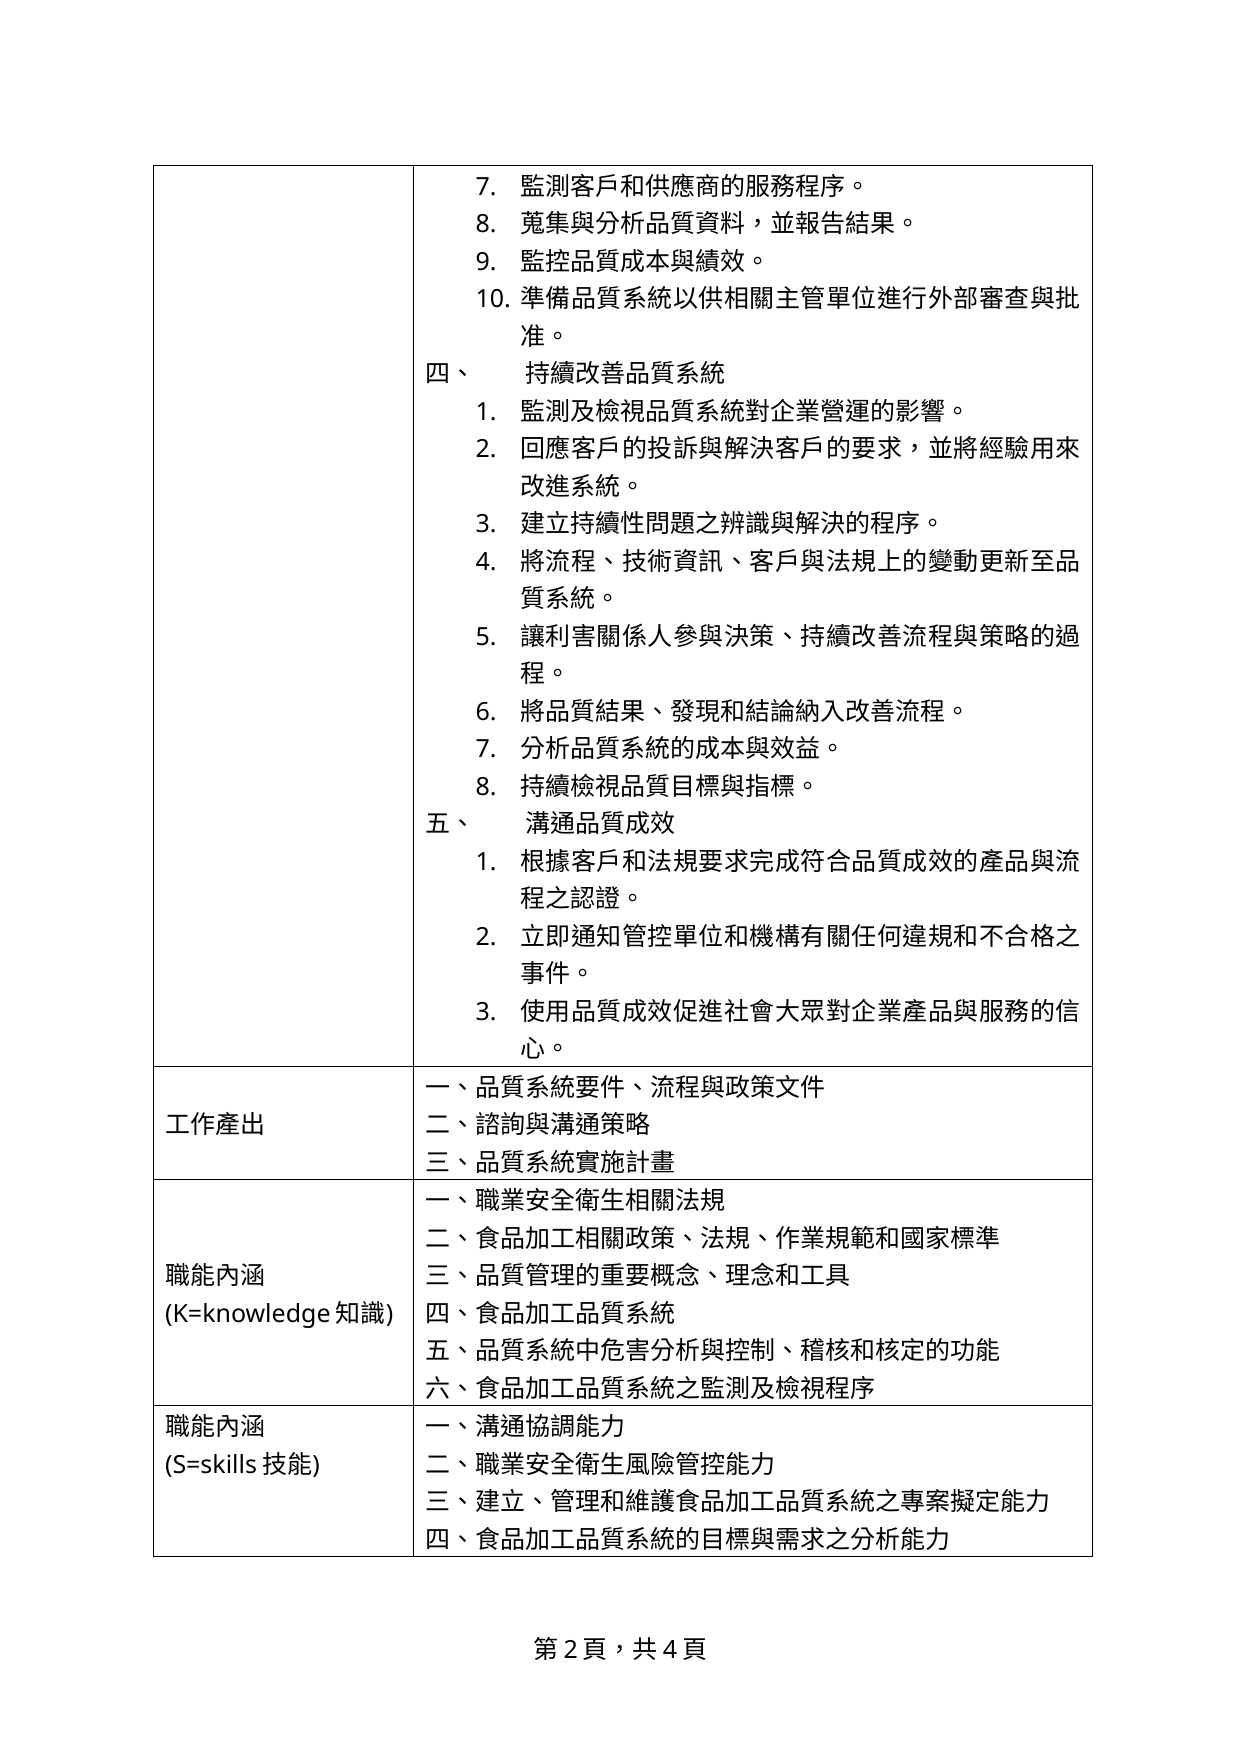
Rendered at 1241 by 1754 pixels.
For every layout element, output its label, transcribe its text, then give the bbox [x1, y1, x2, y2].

table_cell 職能內涵 (K=knowledge知識) [154, 1180, 413, 1405]
table_cell 溝通協調能力 職業安全衛生風險管控能力 建立、管理和維護食品加工品質系統之專案擬定能力 食品加工品質系統的目標與需求之分析能力 品質資料及分析策略的蒐集與統計能力 品質問題的評估與矯正能力 技術文件閱讀能力 資訊科技應用能力 專案紀錄撰寫與呈報能力 [414, 1406, 1092, 1556]
table_cell 工作產出 [154, 1067, 413, 1179]
table_cell 職業安全衛生相關法規 食品加工相關政策、法規、作業規範和國家標準 品質管理的重要概念、理念和工具 食品加工品質系統 品質系統中危害分析與控制、稽核和核定的功能 食品加工品質系統之監測及檢視程序 [414, 1180, 1092, 1405]
table_cell 一、品質系統要件、流程與政策文件 二、諮詢與溝通策略 三、品質系統實施計畫 [414, 1067, 1092, 1179]
table_cell 建立品質系統【註1】的需求 制定政策表達組織對品質系統與流程的保證。 確認企業品質系統的法規條件。 決定品質系統的範圍和目標，包括與所有企業運作、客戶、供應商和承包商的聯結。 建立與企業方向和目標相一致的品質績效標準，包括客戶和供應商服務標準。 確認所需的資源並納入財務、人力資源和營運計畫。 品質系統設計及準備 按照企業、客戶與法規需求選擇設計品質系統。 在所有企業營運中，應用品質原則，以達到業務目標和績效標準。 清楚界定和說明系統的建立、實施和操作之職責。 將組織中各階層和領域的人員都納入品質系統。 發展及驗證品質系統要件、程序【註2】和輔助文件。 發展諮詢與溝通策略，將品質系統連結到企業營運的各層面。 制定、協商供應商或承包商的服務標準與檢核規定。 品質系統設計與施行準備。 發展績效評量和指標，以評估績效是否符合政策、目標標準。 實施品質系統並進行監測 投入資源並準備實施計畫。 對各階層人員的品質概念與技能訓練計畫，投入資源及準備。 在建立、操作與評估所有企業系統時，著墨於品質系統規定與客戶關注點。 確認和驗證管控與預防行動措施。 建立及監測矯正措施程序。 建立不合格與不合格事件的通報、紀錄和回應之程序。 監測客戶和供應商的服務程序。 蒐集與分析品質資料，並報告結果。 監控品質成本與績效。 準備品質系統以供相關主管單位進行外部審查與批准。 持續改善品質系統 監測及檢視品質系統對企業營運的影響。 回應客戶的投訴與解決客戶的要求，並將經驗用來改進系統。 建立持續性問題之辨識與解決的程序。 將流程、技術資訊、客戶與法規上的變動更新至品質系統。 讓利害關係人參與決策、持續改善流程與策略的過程。 將品質結果、發現和結論納入改善流程。 分析品質系統的成本與效益。 持續檢視品質目標與指標。 溝通品質成效 根據客戶和法規要求完成符合品質成效的產品與流程之認證。 立即通知管控單位和機構有關任何違規和不合格之事件。 使用品質成效促進社會大眾對企業產品與服務的信心。 [414, 166, 1092, 1066]
table_cell 職能內涵 (S=skills技能) [154, 1406, 413, 1556]
table_cell [154, 166, 413, 1066]
